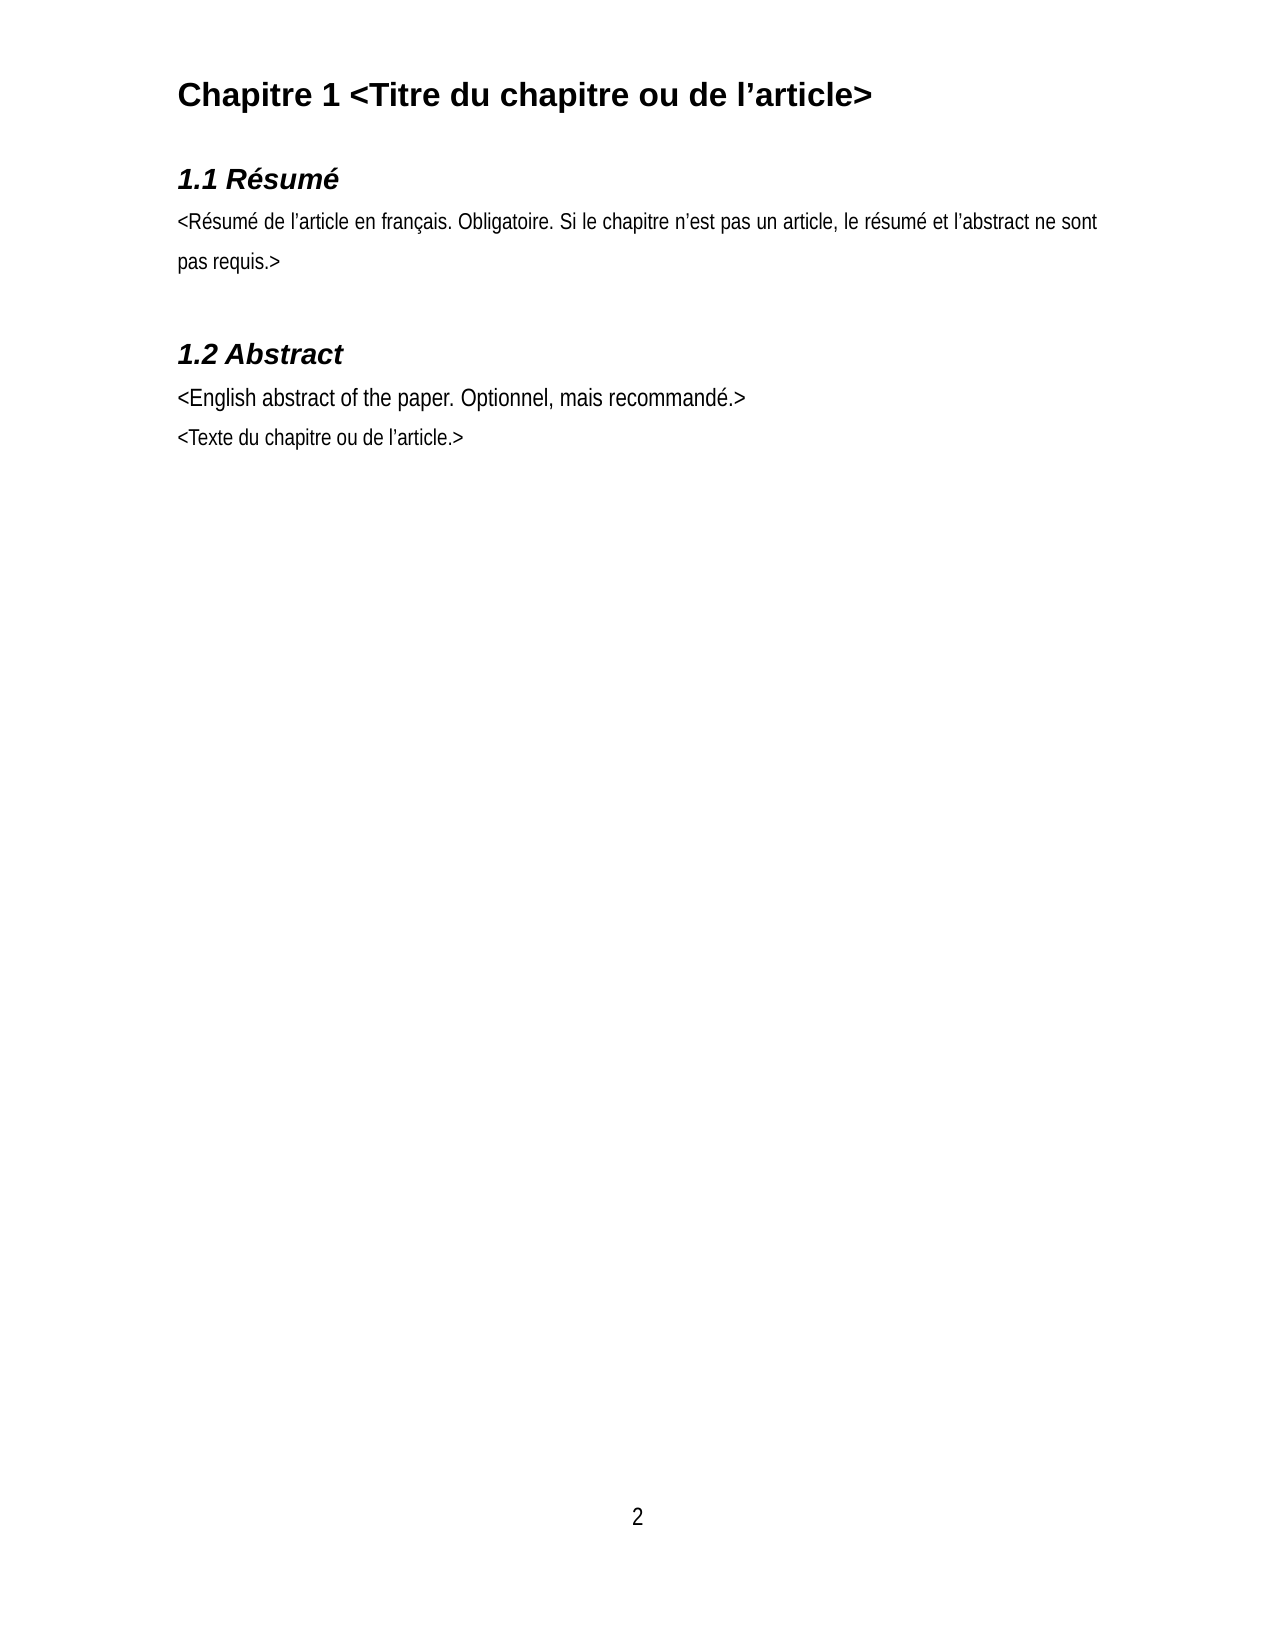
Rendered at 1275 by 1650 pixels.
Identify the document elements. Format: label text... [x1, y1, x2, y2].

subtitle 1.2 Abstract [177, 337, 1098, 371]
subtitle 1.1 Résumé [177, 162, 1098, 196]
text <English abstract of the paper. Optionnel, mais recommandé.> [177, 383, 1098, 412]
text <Texte du chapitre ou de l’article.> [177, 424, 1098, 451]
subtitle Chapitre 1 <Titre du chapitre ou de l’article> [177, 75, 1098, 113]
text <Résumé de l’article en français. Obligatoire. Si le chapitre n’est pas un article, le résumé et l’abstract ne sont pas requis.> [177, 208, 1098, 274]
